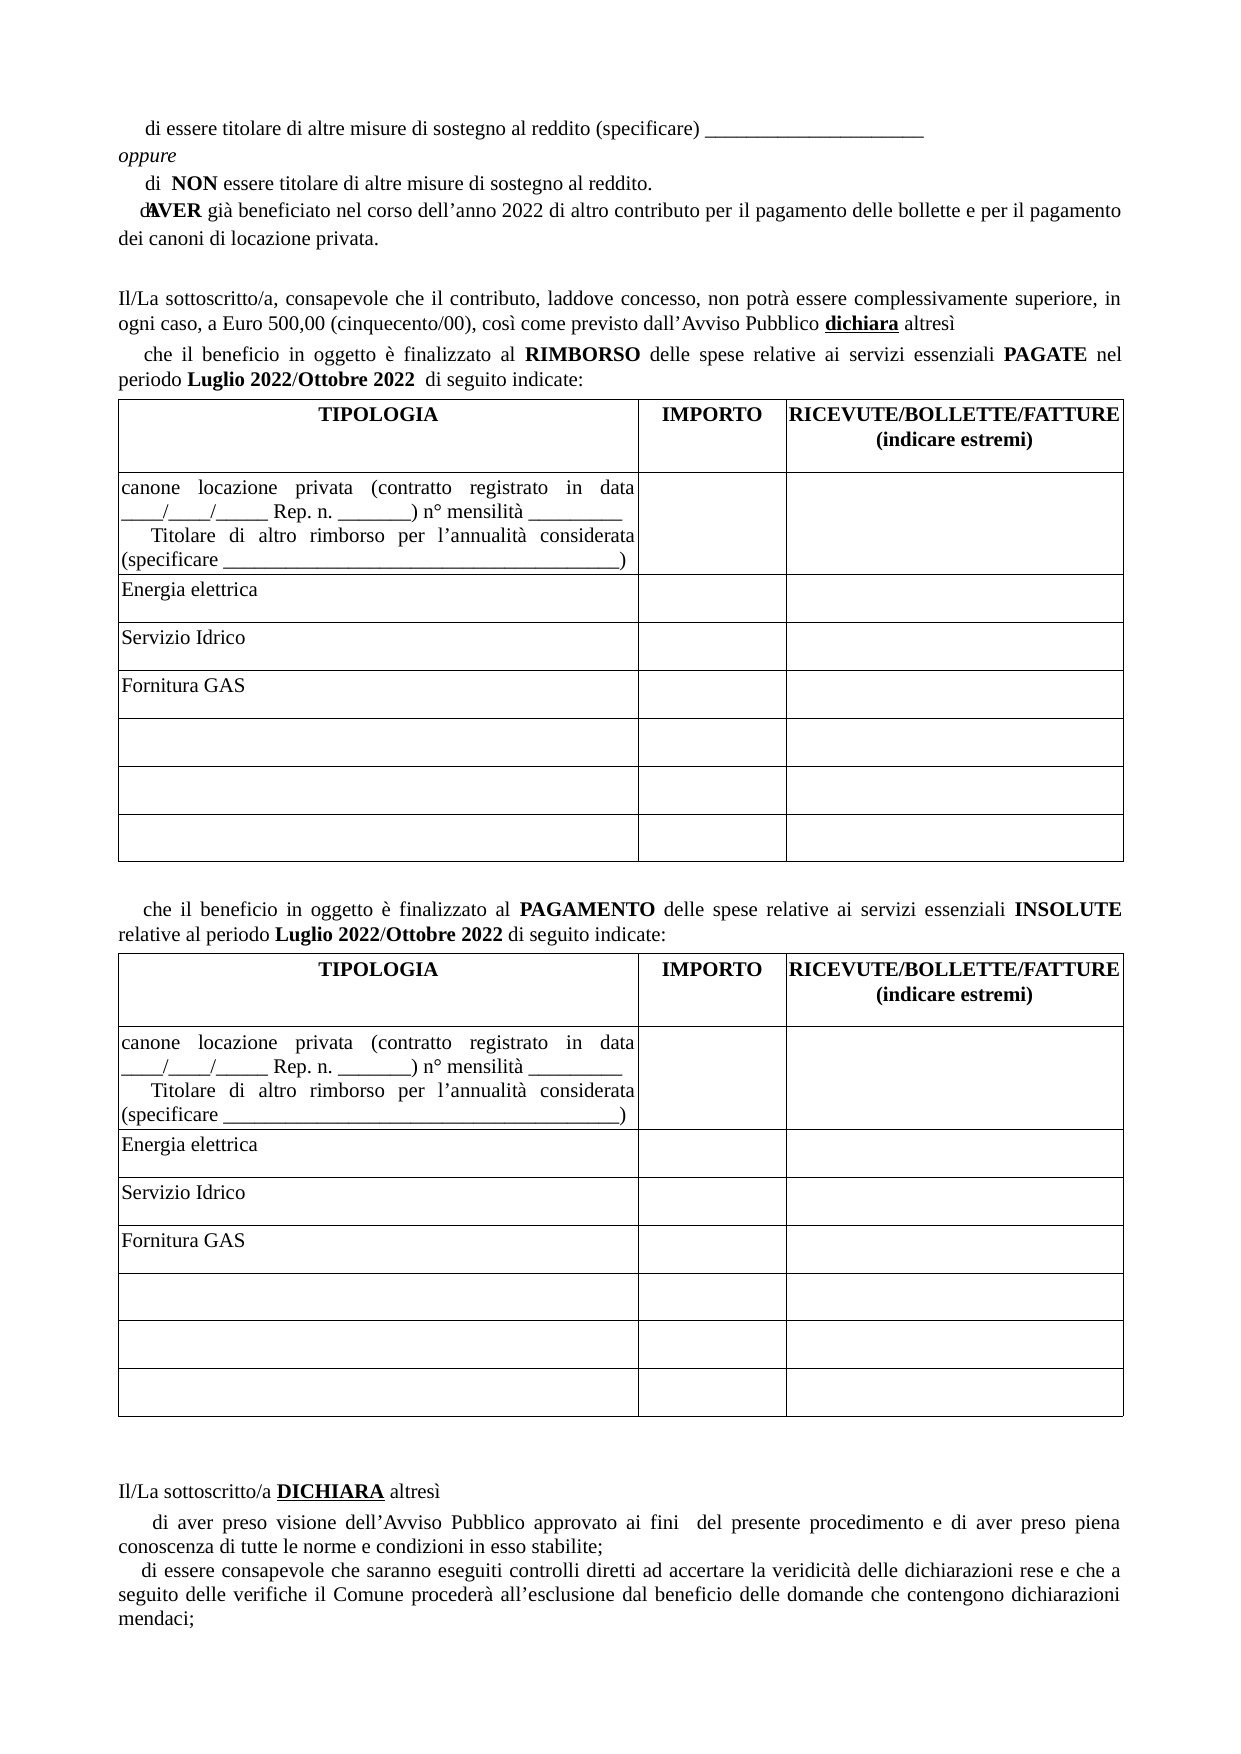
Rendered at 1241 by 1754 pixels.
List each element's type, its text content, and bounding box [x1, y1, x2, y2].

table_cell [119, 719, 638, 766]
table_cell [787, 1226, 1123, 1272]
table_cell [639, 473, 786, 574]
table_cell [787, 767, 1123, 813]
text  di essere consapevole che saranno eseguiti controlli diretti ad accertare la veridicità delle dichiarazioni rese e che a seguito delle verifiche il Comune procederà all’esclusione dal beneficio delle domande che contengono dichiarazioni mendaci; [118, 1558, 1122, 1630]
table_cell [787, 1130, 1123, 1177]
table_cell [639, 623, 786, 670]
table_cell [639, 671, 786, 718]
table_cell Servizio Idrico [119, 1178, 638, 1224]
table_header IMPORTO [639, 400, 786, 472]
table_cell Energia elettrica [119, 1130, 638, 1177]
table_cell [639, 767, 786, 813]
table_cell [119, 815, 638, 861]
table_cell [119, 1369, 638, 1416]
table_cell [639, 815, 786, 861]
table_cell [787, 815, 1123, 861]
table_cell Fornitura GAS [119, 671, 638, 718]
table_cell [639, 575, 786, 622]
table_cell [639, 1226, 786, 1272]
table_cell [787, 1321, 1123, 1368]
table_cell [119, 1274, 638, 1320]
table_cell [787, 575, 1123, 622]
table_cell [639, 1369, 786, 1416]
table_header RICEVUTE/BOLLETTE/FATTURE (indicare estremi) [787, 954, 1123, 1026]
table_cell [787, 671, 1123, 718]
table_cell [787, 1274, 1123, 1320]
table_cell Energia elettrica [119, 575, 638, 622]
table_cell [119, 1321, 638, 1368]
table_cell [639, 1130, 786, 1177]
text  di NON essere titolare di altre misure di sostegno al reddito. [118, 171, 1122, 195]
table_cell [119, 767, 638, 813]
table_cell [787, 623, 1123, 670]
table_header TIPOLOGIA [119, 400, 638, 472]
table_cell [639, 1321, 786, 1368]
text Il/La sottoscritto/a, consapevole che il contributo, laddove concesso, non potrà essere complessivamente superiore, in ogni caso, a Euro 500,00 (cinquecento/00), così come previsto dall’Avviso Pubblico dichiara altresì [118, 286, 1122, 335]
table_cell [787, 1027, 1123, 1129]
table_cell canone locazione privata (contratto registrato in data ____/____/_____ Rep. n. _______) n° mensilità _________  Titolare di altro rimborso per l’annualità considerata (specificare ______________________________________) [119, 473, 638, 574]
table_cell Fornitura GAS [119, 1226, 638, 1272]
text  che il beneficio in oggetto è finalizzato al RIMBORSO delle spese relative ai servizi essenziali PAGATE nel periodo Luglio 2022/Ottobre 2022 di seguito indicate: [118, 342, 1122, 391]
table_cell [787, 1178, 1123, 1224]
text  di essere titolare di altre misure di sostegno al reddito (specificare) _____________________ [118, 116, 1122, 140]
text Il/La sottoscritto/a DICHIARA altresì [118, 1479, 1122, 1503]
table_cell [639, 1178, 786, 1224]
text  di AVER già beneficiato nel corso dell’anno 2022 di altro contributo per il pagamento delle bollette e per il pagamento dei canoni di locazione privata. [118, 198, 1122, 250]
table_cell [639, 1274, 786, 1320]
text oppure [118, 143, 1122, 167]
table_cell [639, 719, 786, 766]
table_cell canone locazione privata (contratto registrato in data ____/____/_____ Rep. n. _______) n° mensilità _________  Titolare di altro rimborso per l’annualità considerata (specificare ______________________________________) [119, 1027, 638, 1129]
table_header TIPOLOGIA [119, 954, 638, 1026]
text  che il beneficio in oggetto è finalizzato al PAGAMENTO delle spese relative ai servizi essenziali INSOLUTE relative al periodo Luglio 2022/Ottobre 2022 di seguito indicate: [118, 897, 1122, 946]
table_cell [639, 1027, 786, 1129]
table_cell [787, 473, 1123, 574]
text  di aver preso visione dell’Avviso Pubblico approvato ai fini del presente procedimento e di aver preso piena conoscenza di tutte le norme e condizioni in esso stabilite; [118, 1510, 1122, 1558]
table_cell [787, 1369, 1123, 1416]
table_header RICEVUTE/BOLLETTE/FATTURE (indicare estremi) [787, 400, 1123, 472]
table_cell Servizio Idrico [119, 623, 638, 670]
table_header IMPORTO [639, 954, 786, 1026]
table_cell [787, 719, 1123, 766]
